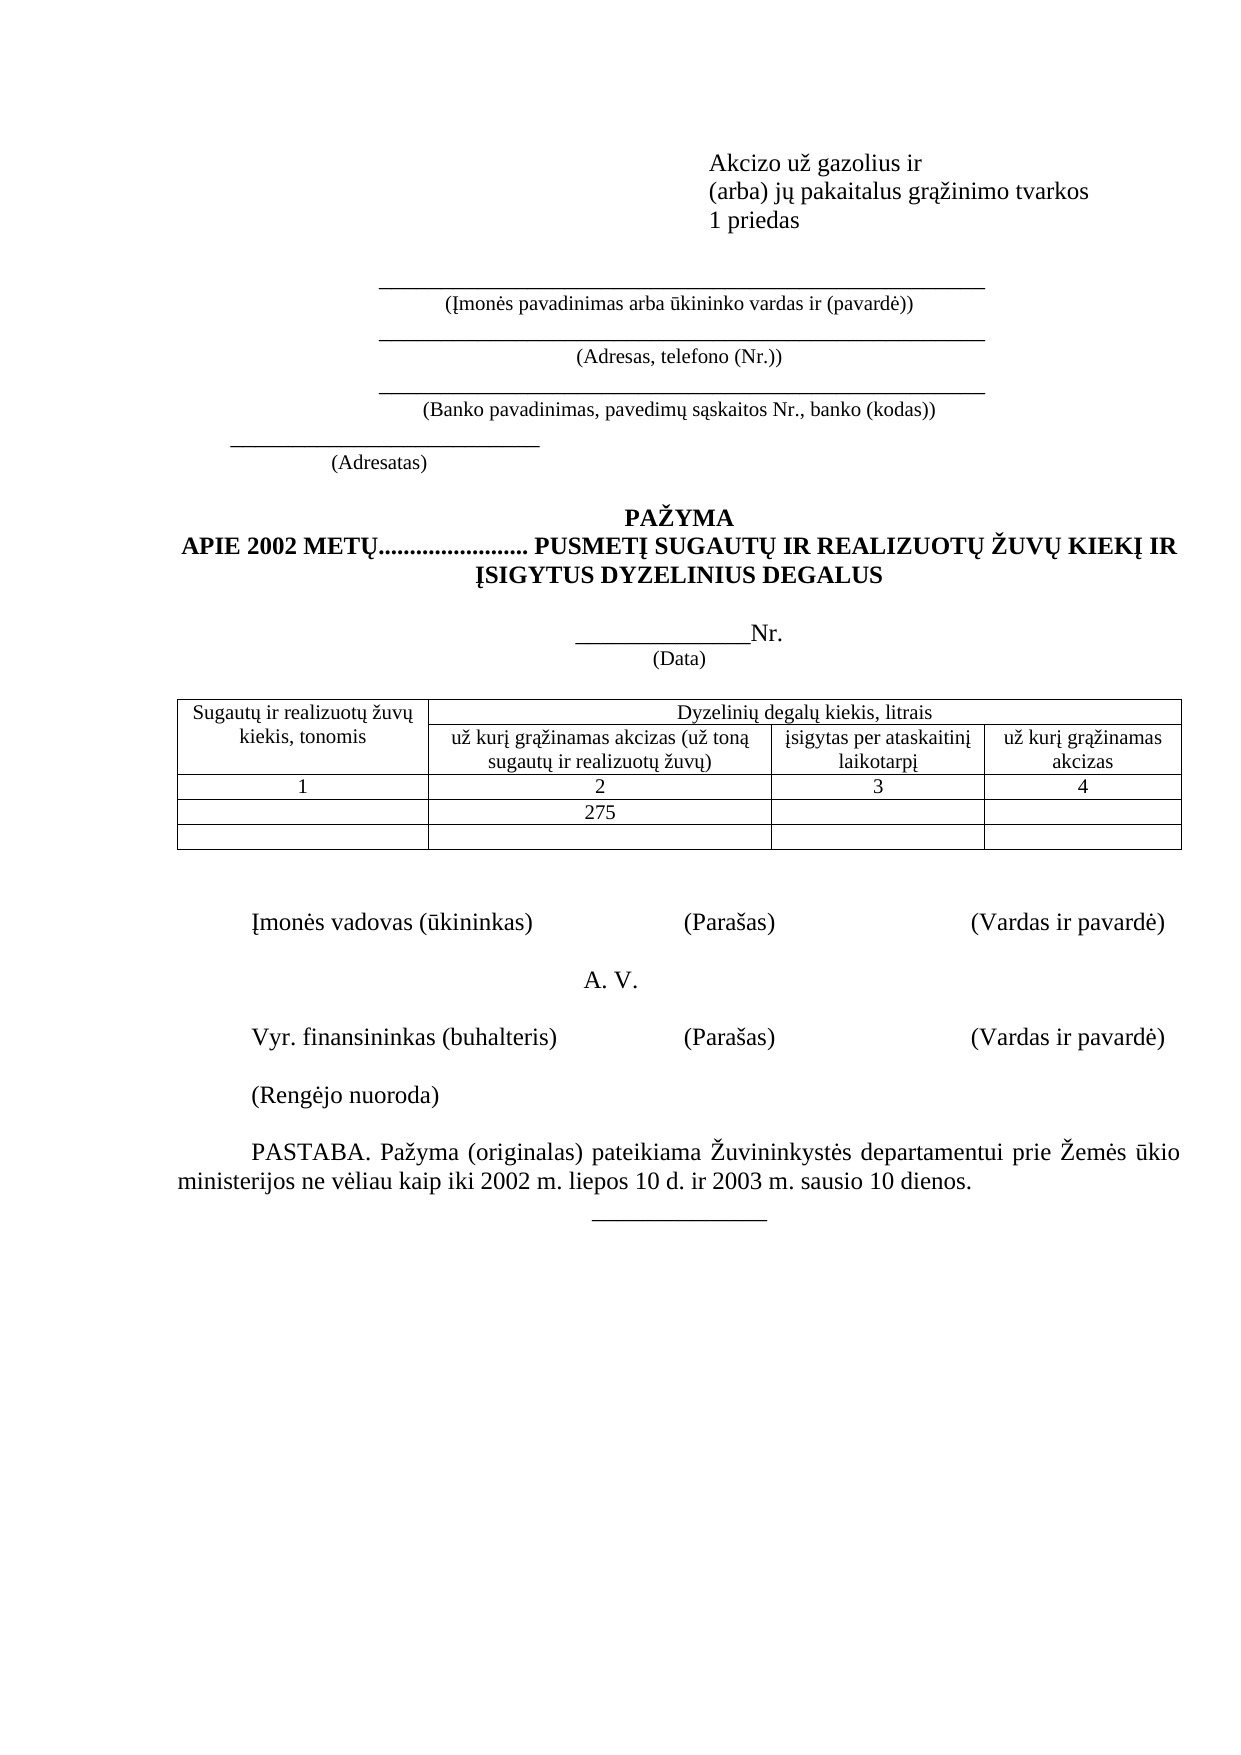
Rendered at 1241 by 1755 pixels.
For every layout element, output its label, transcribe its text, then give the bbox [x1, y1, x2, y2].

text PASTABA. Pažyma (originalas) pateikiama Žuvininkystės departamentui prie Žemės ūkio ministerijos ne vėliau kaip iki 2002 m. liepos 10 d. ir 2003 m. sausio 10 dienos. [177, 1137, 1181, 1195]
text Akcizo už gazolius ir [709, 148, 1181, 176]
table_cell [985, 800, 1181, 824]
table_header Dyzelinių degalų kiekis, litrais [429, 700, 1181, 724]
text (Rengėjo nuoroda) [177, 1080, 1181, 1108]
text APIE 2002 METŲ........................ PUSMETĮ SUGAUTŲ IR REALIZUOTŲ ŽUVŲ KIEKĮ IR ĮSIGYTUS DYZELINIUS DEGALUS [177, 531, 1181, 589]
table_cell už kurį grąžinamas akcizas [985, 725, 1181, 773]
text PAŽYMA [177, 503, 1181, 531]
text (Banko pavadinimas, pavedimų sąskaitos Nr., banko (kodas)) [177, 397, 1181, 421]
table_cell įsigytas per ataskaitinį laikotarpį [772, 725, 984, 773]
table_cell [429, 825, 771, 849]
table_cell [772, 825, 984, 849]
table_cell 4 [985, 775, 1181, 798]
table_cell 2 [429, 775, 771, 798]
text (Adresatas) [177, 450, 1181, 474]
table_cell [985, 825, 1181, 849]
table_header Sugautų ir realizuotų žuvų kiekis, tonomis [178, 700, 428, 773]
table_cell 3 [772, 775, 984, 798]
text 1 priedas [177, 205, 1181, 234]
text ______________Nr. [177, 618, 1181, 646]
text Vyr. finansininkas (buhalteris) (Parašas) (Vardas ir pavardė) [177, 1022, 1181, 1051]
table_cell [178, 825, 428, 849]
text A. V. [177, 965, 1181, 993]
text (Adresas, telefono (Nr.)) [177, 344, 1181, 368]
text ______________ [177, 1195, 1181, 1223]
table_cell [772, 800, 984, 824]
text Įmonės vadovas (ūkininkas) (Parašas) (Vardas ir pavardė) [177, 907, 1181, 936]
table_cell 1 [178, 775, 428, 798]
table_cell už kurį grąžinamas akcizas (už toną sugautų ir realizuotų žuvų) [429, 725, 771, 773]
table_cell [178, 800, 428, 824]
text (Įmonės pavadinimas arba ūkininko vardas ir (pavardė)) [177, 291, 1181, 315]
text (Data) [177, 646, 1181, 670]
table_cell 275 [429, 800, 771, 824]
text (arba) jų pakaitalus grąžinimo tvarkos [177, 176, 1181, 205]
